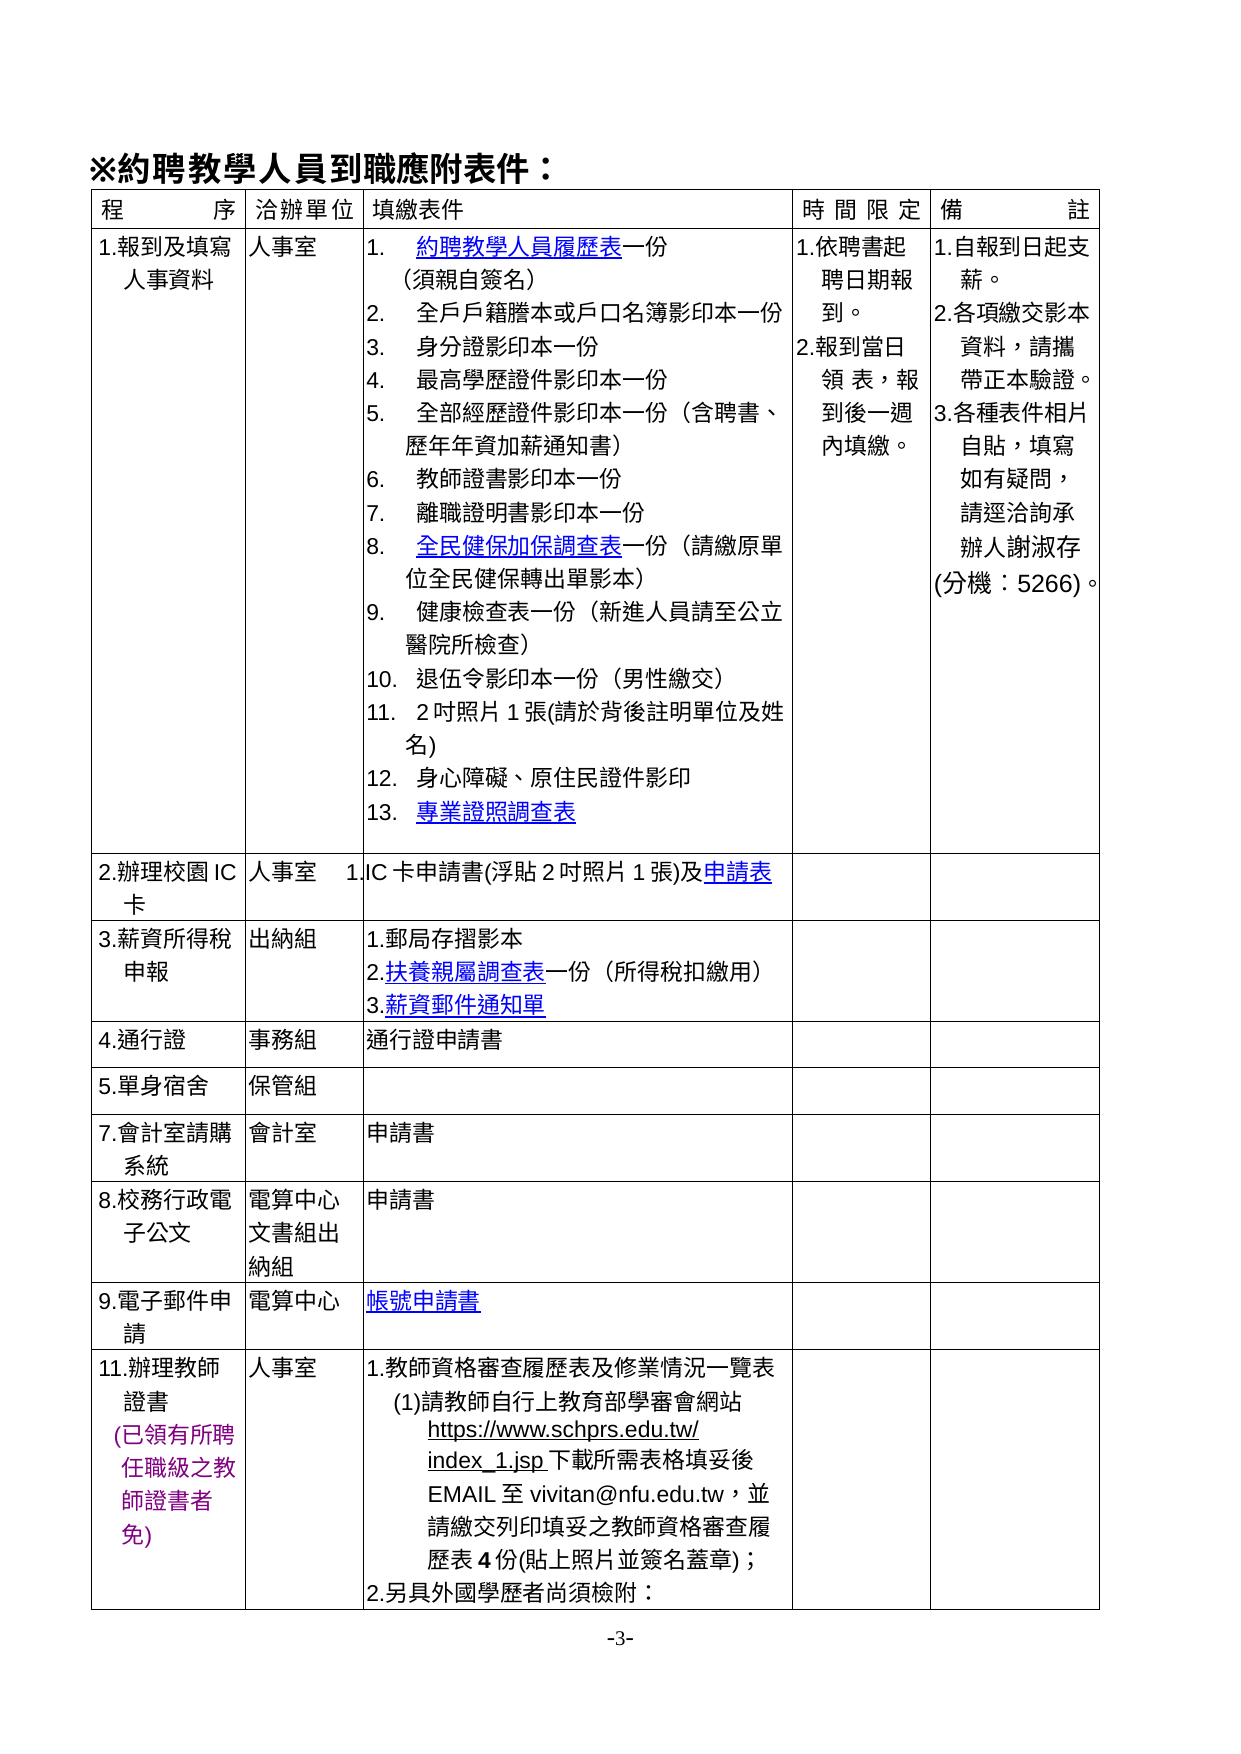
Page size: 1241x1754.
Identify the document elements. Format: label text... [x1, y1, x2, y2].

text ※約聘教學人員到職應附表件： [89, 148, 1152, 189]
table_cell 申請書 [364, 1182, 792, 1282]
table_cell 通行證申請書 [364, 1022, 792, 1067]
table_cell 5.單身宿舍 [92, 1068, 245, 1113]
table_cell [931, 921, 1099, 1021]
table_cell [793, 1283, 930, 1349]
table_cell 1.教師資格審查履歷表及修業情況一覽表 (1)請教師自行上教育部學審會網站https://www.schprs.edu.tw/index_1.jsp下載所需表格填妥後EMAIL至 vivitan@nfu.edu.tw，並請繳交列印填妥之教師資格審查履歷表4份(貼上照片並簽名蓋章)； 2.另具外國學歷者尚須檢附： [364, 1350, 792, 1608]
table_cell 出納組 [246, 921, 363, 1021]
table_header 洽辦單位 [246, 190, 363, 228]
table_cell 人事室 [246, 229, 363, 852]
table_cell [793, 1068, 930, 1113]
table_cell 11.辦理教師證書 (已領有所聘任職級之教師證書者免) [92, 1350, 245, 1608]
table_cell [793, 921, 930, 1021]
table_cell [793, 1022, 930, 1067]
table_header 填繳表件 [364, 190, 792, 228]
table_cell [931, 1022, 1099, 1067]
table_cell 申請書 [364, 1115, 792, 1181]
table_cell [931, 854, 1099, 920]
table_cell 9.電子郵件申請 [92, 1283, 245, 1349]
table_cell 人事室 [246, 854, 363, 920]
table_cell 3.薪資所得稅申報 [92, 921, 245, 1021]
table_cell [793, 1350, 930, 1608]
table_cell [931, 1350, 1099, 1608]
table_cell 1.IC卡申請書(浮貼2吋照片1張)及申請表 [364, 854, 792, 920]
table_cell 1.自報到日起支薪。 2.各項繳交影本資料，請攜帶正本驗證。 3.各種表件相片自貼，填寫如有疑問，請逕洽詢承辦人謝淑存 (分機︰5266)。 [931, 229, 1099, 852]
table_header 程序 [92, 190, 245, 228]
table_cell 1.報到及填寫人事資料 [92, 229, 245, 852]
table_cell [931, 1283, 1099, 1349]
table_cell [793, 854, 930, 920]
table_cell [793, 1182, 930, 1282]
table_cell 7.會計室請購系統 [92, 1115, 245, 1181]
table_cell [364, 1068, 792, 1113]
table_cell 8.校務行政電子公文 [92, 1182, 245, 1282]
table_cell 2.辦理校園IC卡 [92, 854, 245, 920]
table_cell [931, 1182, 1099, 1282]
table_cell [793, 1115, 930, 1181]
table_cell 事務組 [246, 1022, 363, 1067]
table_cell 帳號申請書 [364, 1283, 792, 1349]
table_cell 人事室 [246, 1350, 363, 1608]
table_cell 電算中心 文書組出納組 [246, 1182, 363, 1282]
table_header 備註 [931, 190, 1099, 228]
table_cell 約聘教學人員履歷表一份 （須親自簽名） 全戶戶籍謄本或戶口名簿影印本一份 身分證影印本一份 最高學歷證件影印本一份 全部經歷證件影印本一份（含聘書、歷年年資加薪通知書） 教師證書影印本一份 離職證明書影印本一份 全民健保加保調查表一份（請繳原單位全民健保轉出單影本） 健康檢查表一份（新進人員請至公立醫院所檢查） 退伍令影印本一份（男性繳交） 2吋照片1張(請於背後註明單位及姓名) 身心障礙、原住民證件影印 專業證照調查表 [364, 229, 792, 852]
table_cell [931, 1115, 1099, 1181]
table_cell [931, 1068, 1099, 1113]
table_cell 4.通行證 [92, 1022, 245, 1067]
table_cell 會計室 [246, 1115, 363, 1181]
table_cell 1.郵局存摺影本 2.扶養親屬調查表一份（所得稅扣繳用） 3.薪資郵件通知單 [364, 921, 792, 1021]
table_cell 保管組 [246, 1068, 363, 1113]
table_header 時間限定 [793, 190, 930, 228]
table_cell 1.依聘書起聘日期報到。 2.報到當日領 表，報到後一週內填繳。 [793, 229, 930, 852]
table_cell 電算中心 [246, 1283, 363, 1349]
